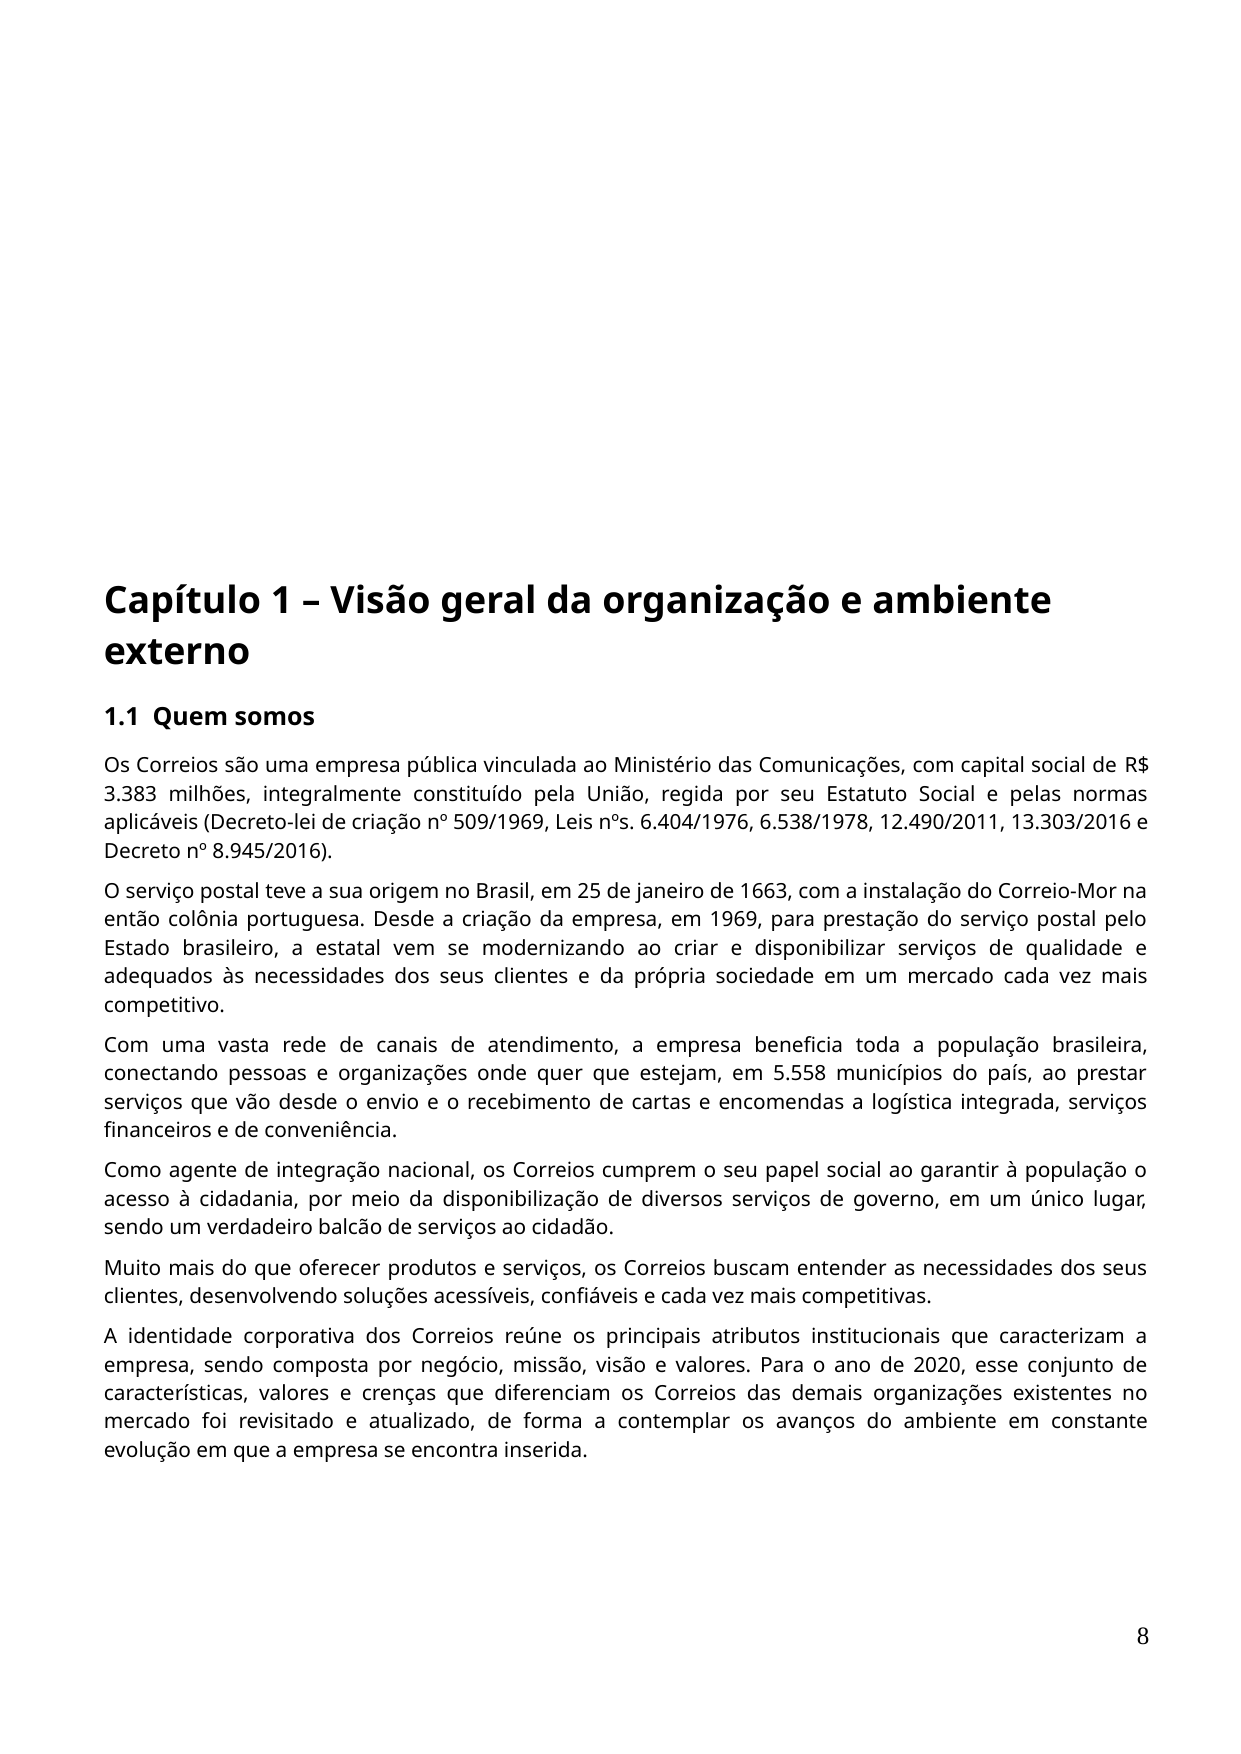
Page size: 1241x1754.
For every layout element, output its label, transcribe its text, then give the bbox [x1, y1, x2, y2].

text Os Correios são uma empresa pública vinculada ao Ministério das Comunicações, com capital social de R$ 3.383 milhões, integralmente constituído pela União, regida por seu Estatuto Social e pelas normas aplicáveis (Decreto-lei de criação nº 509/1969, Leis nºs. 6.404/1976, 6.538/1978, 12.490/2011, 13.303/2016 e Decreto nº 8.945/2016). [104, 751, 1149, 864]
list 1.1 Quem somos [104, 699, 1149, 733]
text Com uma vasta rede de canais de atendimento, a empresa beneficia toda a população brasileira, conectando pessoas e organizações onde quer que estejam, em 5.558 municípios do país, ao prestar serviços que vão desde o envio e o recebimento de cartas e encomendas a logística integrada, serviços financeiros e de conveniência. [104, 1030, 1149, 1144]
text Muito mais do que oferecer produtos e serviços, os Correios buscam entender as necessidades dos seus clientes, desenvolvendo soluções acessíveis, confiáveis e cada vez mais competitivas. [104, 1253, 1149, 1309]
text A identidade corporativa dos Correios reúne os principais atributos institucionais que caracterizam a empresa, sendo composta por negócio, missão, visão e valores. Para o ano de 2020, esse conjunto de características, valores e crenças que diferenciam os Correios das demais organizações existentes no mercado foi revisitado e atualizado, de forma a contemplar os avanços do ambiente em constante evolução em que a empresa se encontra inserida. [104, 1321, 1149, 1463]
text Capítulo 1 – Visão geral da organização e ambiente externo [104, 573, 1149, 675]
text O serviço postal teve a sua origem no Brasil, em 25 de janeiro de 1663, com a instalação do Correio-Mor na então colônia portuguesa. Desde a criação da empresa, em 1969, para prestação do serviço postal pelo Estado brasileiro, a estatal vem se modernizando ao criar e disponibilizar serviços de qualidade e adequados às necessidades dos seus clientes e da própria sociedade em um mercado cada vez mais competitivo. [104, 876, 1149, 1018]
text Como agente de integração nacional, os Correios cumprem o seu papel social ao garantir à população o acesso à cidadania, por meio da disponibilização de diversos serviços de governo, em um único lugar, sendo um verdadeiro balcão de serviços ao cidadão. [104, 1156, 1149, 1241]
